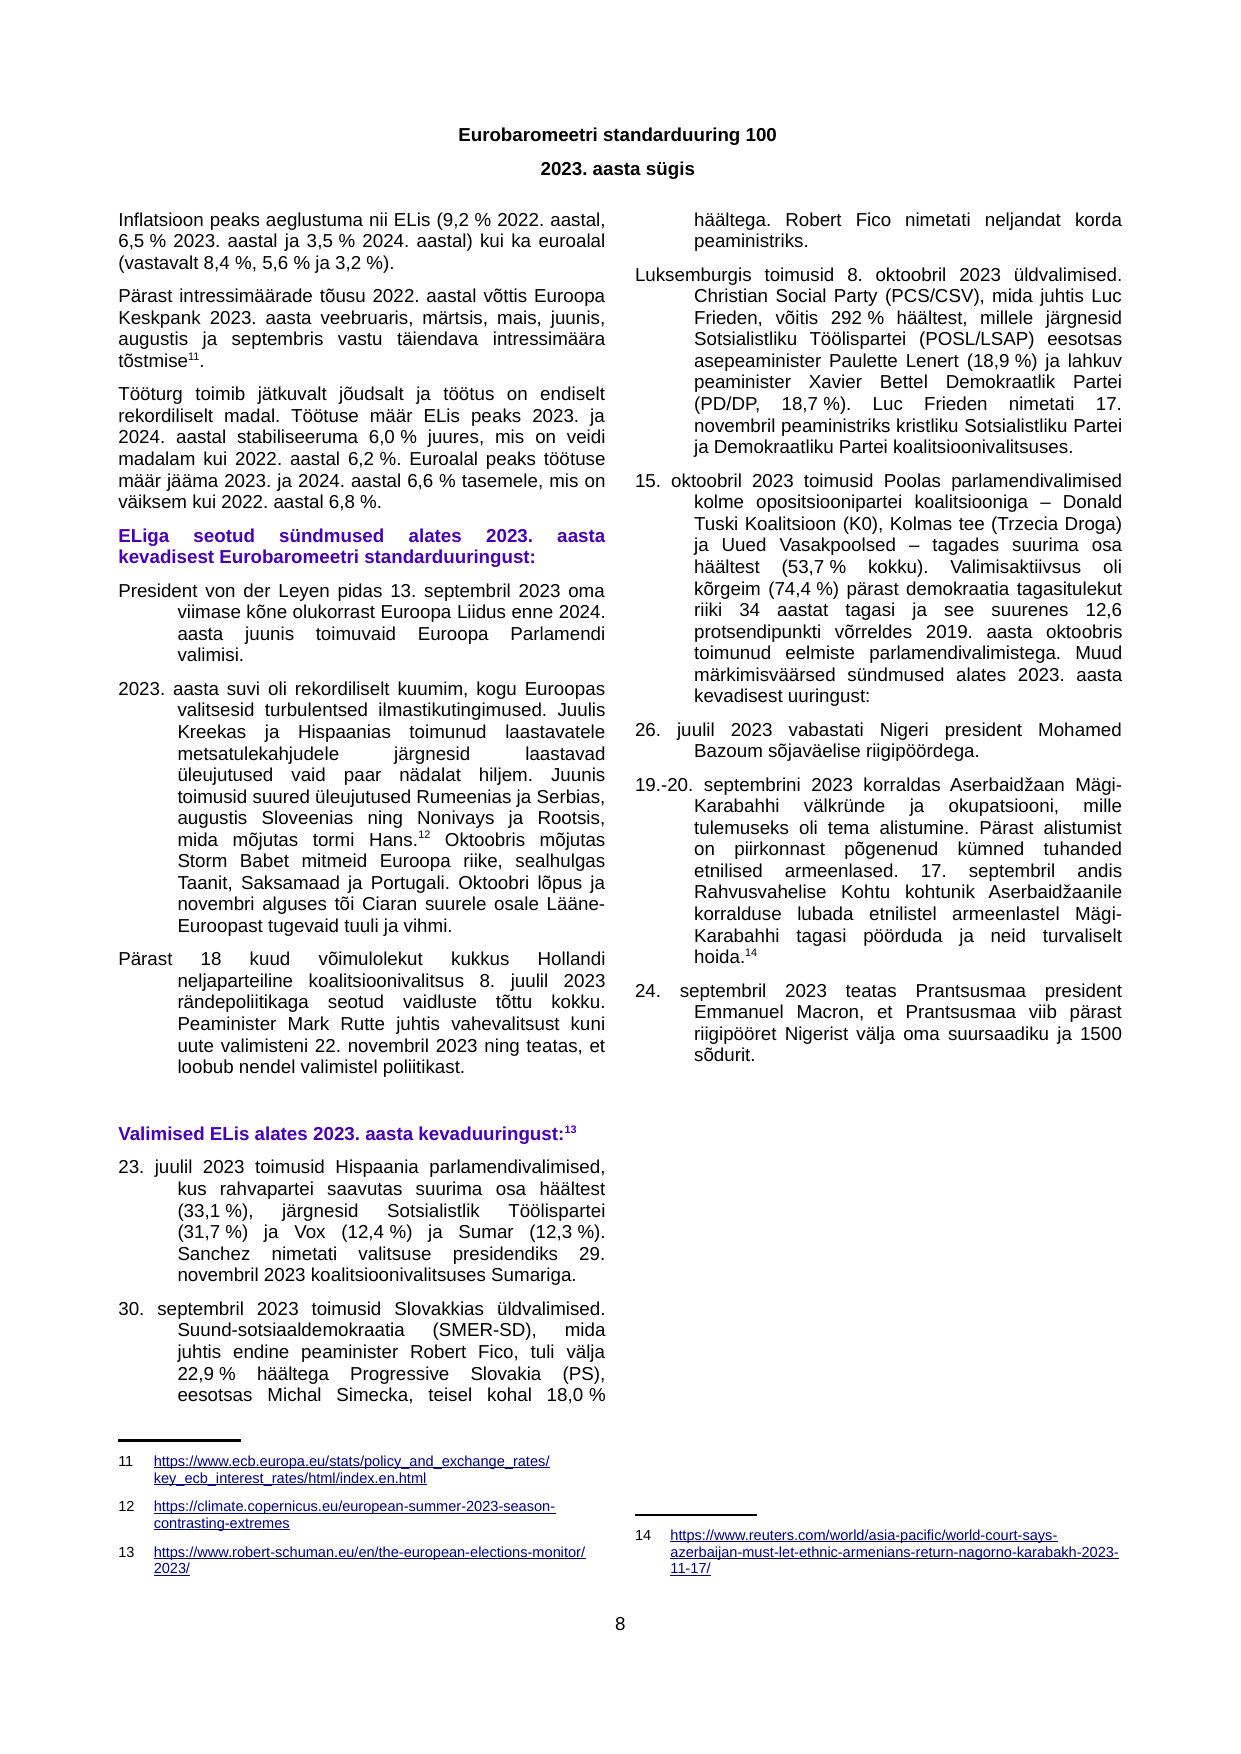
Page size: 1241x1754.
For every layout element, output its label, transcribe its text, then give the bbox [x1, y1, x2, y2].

text 19.-20. septembrini 2023 korraldas Aserbaidžaan Mägi-Karabahhi välkründe ja okupatsiooni, mille tulemuseks oli tema alistumine. Pärast alistumist on piirkonnast põgenenud kümned tuhanded etnilised armeenlased. 17. septembril andis Rahvusvahelise Kohtu kohtunik Aserbaidžaanile korralduse lubada etnilistel armeenlastel Mägi-Karabahhi tagasi pöörduda ja neid turvaliselt hoida. [635, 773, 1122, 968]
text https://climate.copernicus.eu/european-summer-2023-season-contrasting-extremes [118, 1498, 605, 1531]
text Inflatsioon peaks aeglustuma nii ELis (9,2 % 2022. aastal, 6,5 % 2023. aastal ja 3,5 % 2024. aastal) kui ka euroalal (vastavalt 8,4 %, 5,6 % ja 3,2 %). [118, 208, 605, 273]
text 23. juulil 2023 toimusid Hispaania parlamendivalimised, kus rahvapartei saavutas suurima osa häältest (33,1 %), järgnesid Sotsialistlik Töölispartei (31,7 %) ja Vox (12,4 %) ja Sumar (12,3 %). Sanchez nimetati valitsuse presidendiks 29. novembril 2023 koalitsioonivalitsuses Sumariga. [118, 1156, 605, 1286]
text Luksemburgis toimusid 8. oktoobril 2023 üldvalimised. Christian Social Party (PCS/CSV), mida juhtis Luc Frieden, võitis 292 % häältest, millele järgnesid Sotsialistliku Töölispartei (POSL/LSAP) eesotsas asepeaminister Paulette Lenert (18,9 %) ja lahkuv peaminister Xavier Bettel Demokraatlik Partei (PD/DP, 18,7 %). Luc Frieden nimetati 17. novembril peaministriks kristliku Sotsialistliku Partei ja Demokraatliku Partei koalitsioonivalitsuses. [635, 263, 1122, 458]
text Valimised ELis alates 2023. aasta kevaduuringust: [118, 1123, 605, 1144]
text Pärast 18 kuud võimulolekut kukkus Hollandi neljaparteiline koalitsioonivalitsus 8. juulil 2023 rändepoliitikaga seotud vaidluste tõttu kokku. Peaminister Mark Rutte juhtis vahevalitsust kuni uute valimisteni 22. novembril 2023 ning teatas, et loobub nendel valimistel poliitikast. [118, 948, 605, 1078]
text President von der Leyen pidas 13. septembril 2023 oma viimase kõne olukorrast Euroopa Liidus enne 2024. aasta juunis toimuvaid Euroopa Parlamendi valimisi. [118, 579, 605, 666]
text 26. juulil 2023 vabastati Nigeri president Mohamed Bazoum sõjaväelise riigipöördega. [635, 718, 1122, 762]
text ELiga seotud sündmused alates 2023. aasta kevadisest Eurobaromeetri standarduuringust: [118, 524, 605, 568]
text Pärast intressimäärade tõusu 2022. aastal võttis Euroopa Keskpank 2023. aasta veebruaris, märtsis, mais, juunis, augustis ja septembris vastu täiendava intressimäära tõstmise. [118, 285, 605, 371]
text 2023. aasta suvi oli rekordiliselt kuumim, kogu Euroopas valitsesid turbulentsed ilmastikutingimused. Juulis Kreekas ja Hispaanias toimunud laastavatele metsatulekahjudele järgnesid laastavad üleujutused vaid paar nädalat hiljem. Juunis toimusid suured üleujutused Rumeenias ja Serbias, augustis Sloveenias ning Nonivays ja Rootsis, mida mõjutas tormi Hans. Oktoobris mõjutas Storm Babet mitmeid Euroopa riike, sealhulgas Taanit, Saksamaad ja Portugali. Oktoobri lõpus ja novembri alguses tõi Ciaran suurele osale Lääne-Euroopast tugevaid tuuli ja vihmi. [118, 678, 605, 936]
text https://www.ecb.europa.eu/stats/policy_and_exchange_rates/key_ecb_interest_rates/html/index.en.html [118, 1452, 605, 1486]
text Tööturg toimib jätkuvalt jõudsalt ja töötus on endiselt rekordiliselt madal. Töötuse määr ELis peaks 2023. ja 2024. aastal stabiliseeruma 6,0 % juures, mis on veidi madalam kui 2022. aastal 6,2 %. Euroalal peaks töötuse määr jääma 2023. ja 2024. aastal 6,6 % tasemele, mis on väiksem kui 2022. aastal 6,8 %. [118, 383, 605, 513]
text 30. septembril 2023 toimusid Slovakkias üldvalimised. Suund-sotsiaaldemokraatia (SMER-SD), mida juhtis endine peaminister Robert Fico, tuli välja 22,9 % häältega Progressive Slovakia (PS), eesotsas Michal Simecka, teisel kohal 18,0 % [118, 1298, 605, 1405]
text 24. septembril 2023 teatas Prantsusmaa president Emmanuel Macron, et Prantsusmaa viib pärast riigipööret Nigerist välja oma suursaadiku ja 1500 sõdurit. [635, 979, 1122, 1066]
text https://www.reuters.com/world/asia-pacific/world-court-says-azerbaijan-must-let-ethnic-armenians-return-nagorno-karabakh-2023-11-17/ [635, 1527, 1122, 1577]
text 15. oktoobril 2023 toimusid Poolas parlamendivalimised kolme opositsioonipartei koalitsiooniga – Donald Tuski Koalitsioon (K0), Kolmas tee (Trzecia Droga) ja Uued Vasakpoolsed – tagades suurima osa häältest (53,7 % kokku). Valimisaktiivsus oli kõrgeim (74,4 %) pärast demokraatia tagasitulekut riiki 34 aastat tagasi ja see suurenes 12,6 protsendipunkti võrreldes 2019. aasta oktoobris toimunud eelmiste parlamendivalimistega. Muud märkimisväärsed sündmused alates 2023. aasta kevadisest uuringust: [635, 469, 1122, 707]
text häältega. Robert Fico nimetati neljandat korda peaministriks. [635, 208, 1122, 252]
text https://www.robert-schuman.eu/en/the-european-elections-monitor/2023/ [118, 1543, 605, 1577]
